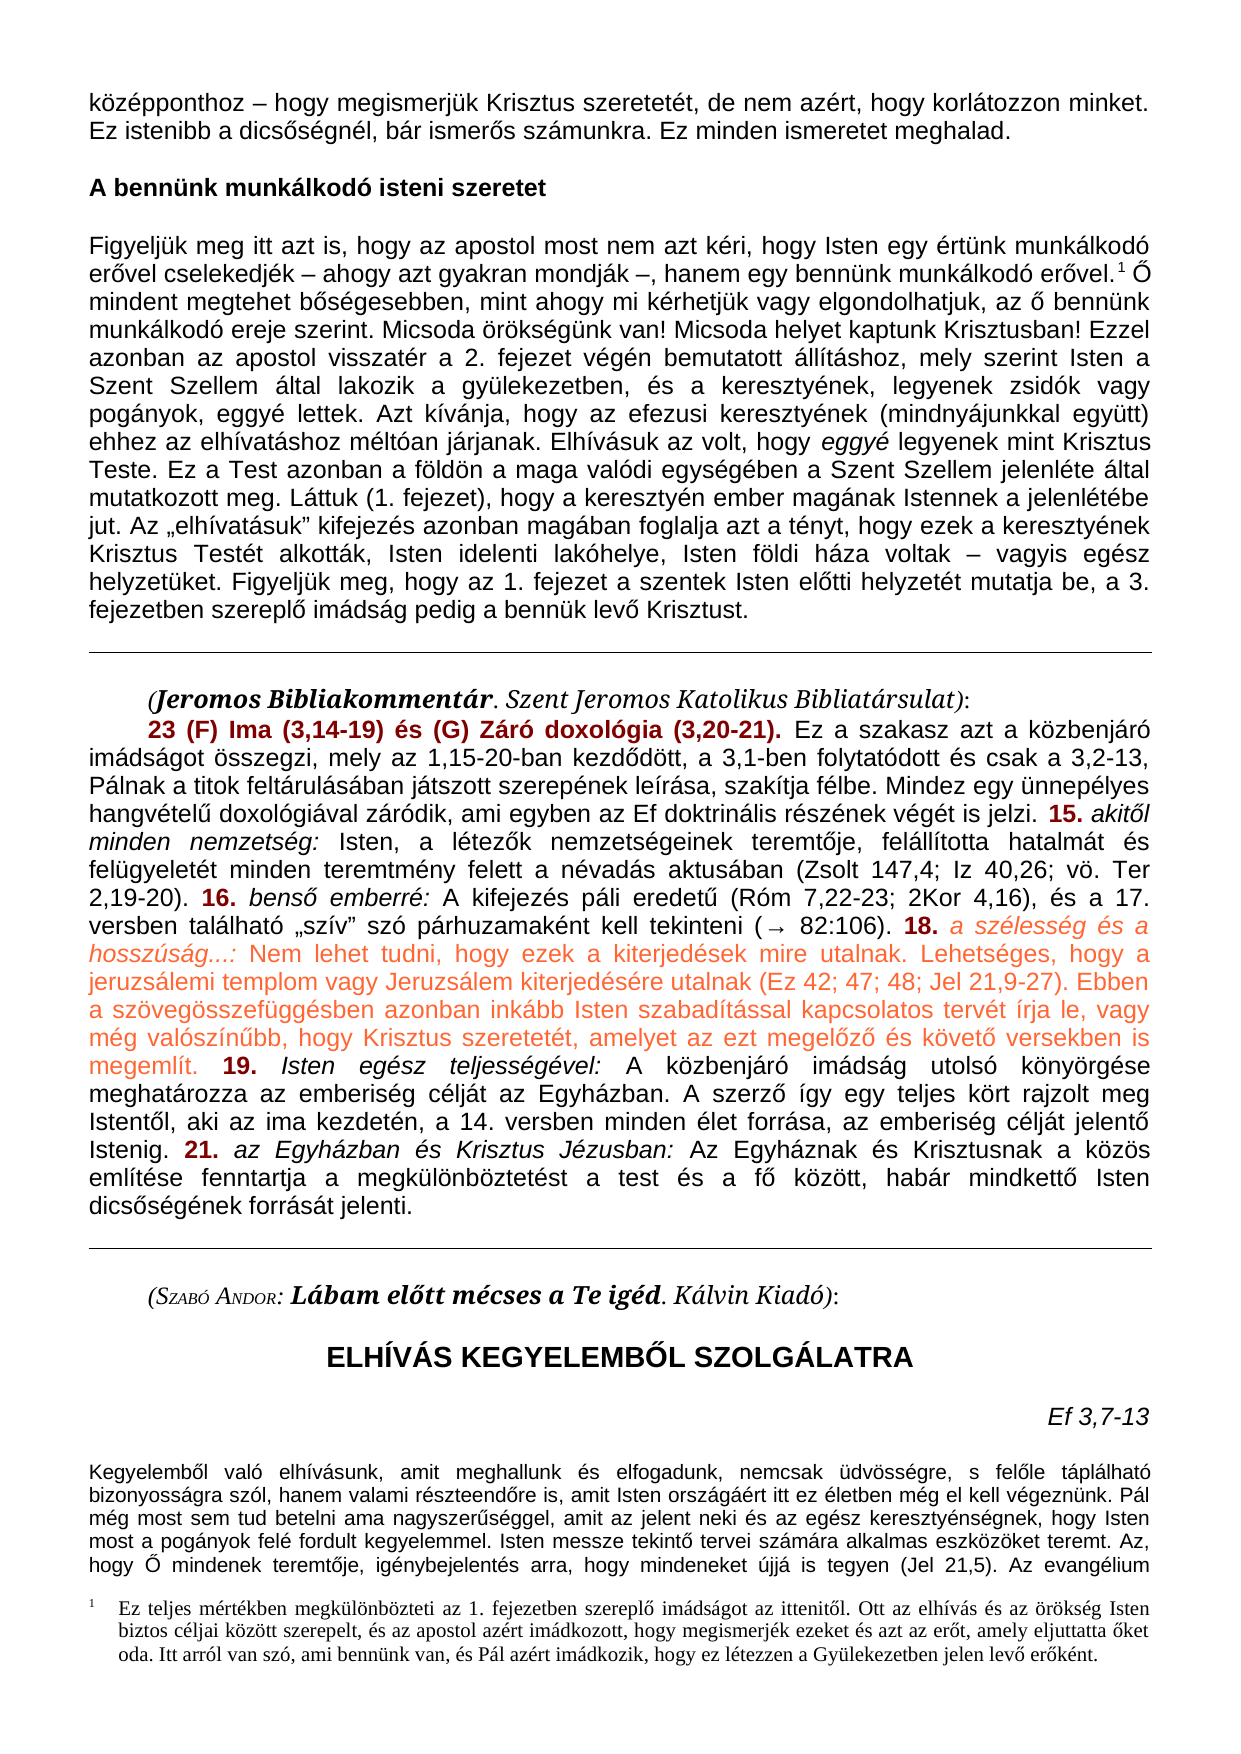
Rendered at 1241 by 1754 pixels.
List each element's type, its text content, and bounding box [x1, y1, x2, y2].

text Figyeljük meg itt azt is, hogy az apostol most nem azt kéri, hogy Isten egy értünk munkálkodó erővel cselekedjék – ahogy azt gyakran mondják –, hanem egy bennünk munkálkodó erővel. Ő mindent megtehet bőségesebben, mint ahogy mi kérhetjük vagy elgondolhatjuk, az ő bennünk munkálkodó ereje szerint. Micsoda örökségünk van! Micsoda helyet kaptunk Krisztusban! Ezzel azonban az apostol visszatér a 2. fejezet végén bemutatott állításhoz, mely szerint Isten a Szent Szellem által lakozik a gyülekezetben, és a keresztyének, legyenek zsidók vagy pogányok, eggyé lettek. Azt kívánja, hogy az efezusi keresztyének (mindnyájunkkal együtt) ehhez az elhívatáshoz méltóan járjanak. Elhívásuk az volt, hogy eggyé legyenek mint Krisztus Teste. Ez a Test azonban a földön a maga valódi egységében a Szent Szellem jelenléte által mutatkozott meg. Láttuk (1. fejezet), hogy a keresztyén ember magának Istennek a jelenlétébe jut. Az „elhívatásuk” kifejezés azonban magában foglalja azt a tényt, hogy ezek a keresztyének Krisztus Testét alkották, Isten idelenti lakóhelye, Isten földi háza voltak – vagyis egész helyzetüket. Figyeljük meg, hogy az 1. fejezet a szentek Isten előtti helyzetét mutatja be, a 3. fejezetben szereplő imádság pedig a bennük levő Krisztust. [88, 232, 1152, 624]
text középponthoz – hogy megismerjük Krisztus szeretetét, de nem azért, hogy korlátozzon minket. Ez istenibb a dicsőségnél, bár ismerős számunkra. Ez minden ismeretet meghalad. [88, 88, 1152, 144]
text Kegyelemből való elhívásunk, amit meghallunk és elfogadunk, nemcsak üdvösségre, s felőle táplálható bizonyosságra szól, hanem valami részteendőre is, amit Isten országáért itt ez életben még el kell végeznünk. Pál még most sem tud betelni ama nagyszerűséggel, amit az jelent neki és az egész keresztyénségnek, hogy Isten most a pogányok felé fordult kegyelemmel. Isten messze tekintő tervei számára alkalmas eszközöket teremt. Az, hogy Ő mindenek teremtője, igénybejelentés arra, hogy mindeneket újjá is tegyen (Jel 21,5). Az evangélium [88, 1461, 1152, 1577]
text (Szabó Andor: Lábam előtt mécses a Te igéd. Kálvin Kiadó): [88, 1277, 1152, 1311]
text Ef 3,7-13 [88, 1403, 1152, 1431]
text ELHÍVÁS KEGYELEMBŐL SZOLGÁLATRA [88, 1341, 1152, 1373]
text 23 (F) Ima (3,14-19) és (G) Záró doxológia (3,20-21). Ez a szakasz azt a közbenjáró imádságot összegzi, mely az 1,15-20-ban kezdődött, a 3,1-ben folytatódott és csak a 3,2-13, Pálnak a titok feltárulásában játszott szerepének leírása, szakítja félbe. Mindez egy ünnepélyes hangvételű doxológiával záródik, ami egyben az Ef doktrinális részének végét is jelzi. 15. akitől minden nemzetség: Isten, a létezők nemzetségeinek teremtője, felállította hatalmát és felügyeletét minden teremtmény felett a névadás aktusában (Zsolt 147,4; Iz 40,26; vö. Ter 2,19-20). 16. benső emberré: A kifejezés páli eredetű (Róm 7,22-23; 2Kor 4,16), és a 17. versben található „szív” szó párhuzamaként kell tekinteni (→ 82:106). 18. a szélesség és a hosszúság...: Nem lehet tudni, hogy ezek a kiterjedések mire utalnak. Lehetséges, hogy a jeruzsálemi templom vagy Jeruzsálem kiterjedésére utalnak (Ez 42; 47; 48; Jel 21,9-27). Ebben a szövegösszefüggésben azonban inkább Isten szabadítással kapcsolatos tervét írja le, vagy még valószínűbb, hogy Krisztus szeretetét, amelyet az ezt megelőző és követő versekben is megemlít. 19. Isten egész teljességével: A közbenjáró imádság utolsó könyörgése meghatározza az emberiség célját az Egyházban. A szerző így egy teljes kört rajzolt meg Istentől, aki az ima kezdetén, a 14. versben minden élet forrása, az emberiség célját jelentő Istenig. 21. az Egyházban és Krisztus Jézusban: Az Egyháznak és Krisztusnak a közös említése fenntartja a megkülönböztetést a test és a fő között, habár mindkettő Isten dicsőségének forrását jelenti. [88, 715, 1152, 1220]
text (Jeromos Bibliakommentár. Szent Jeromos Katolikus Bibliatársulat): [88, 681, 1152, 715]
text Ez teljes mértékben megkülönbözteti az 1. fejezetben szereplő imádságot az ittenitől. Ott az elhívás és az örökség Isten biztos céljai között szerepelt, és az apostol azért imádkozott, hogy megismerjék ezeket és azt az erőt, amely eljuttatta őket oda. Itt arról van szó, ami bennünk van, és Pál azért imádkozik, hogy ez létezzen a Gyülekezetben jelen levő erőként. [88, 1596, 1152, 1665]
text A bennünk munkálkodó isteni szeretet [88, 174, 1152, 202]
